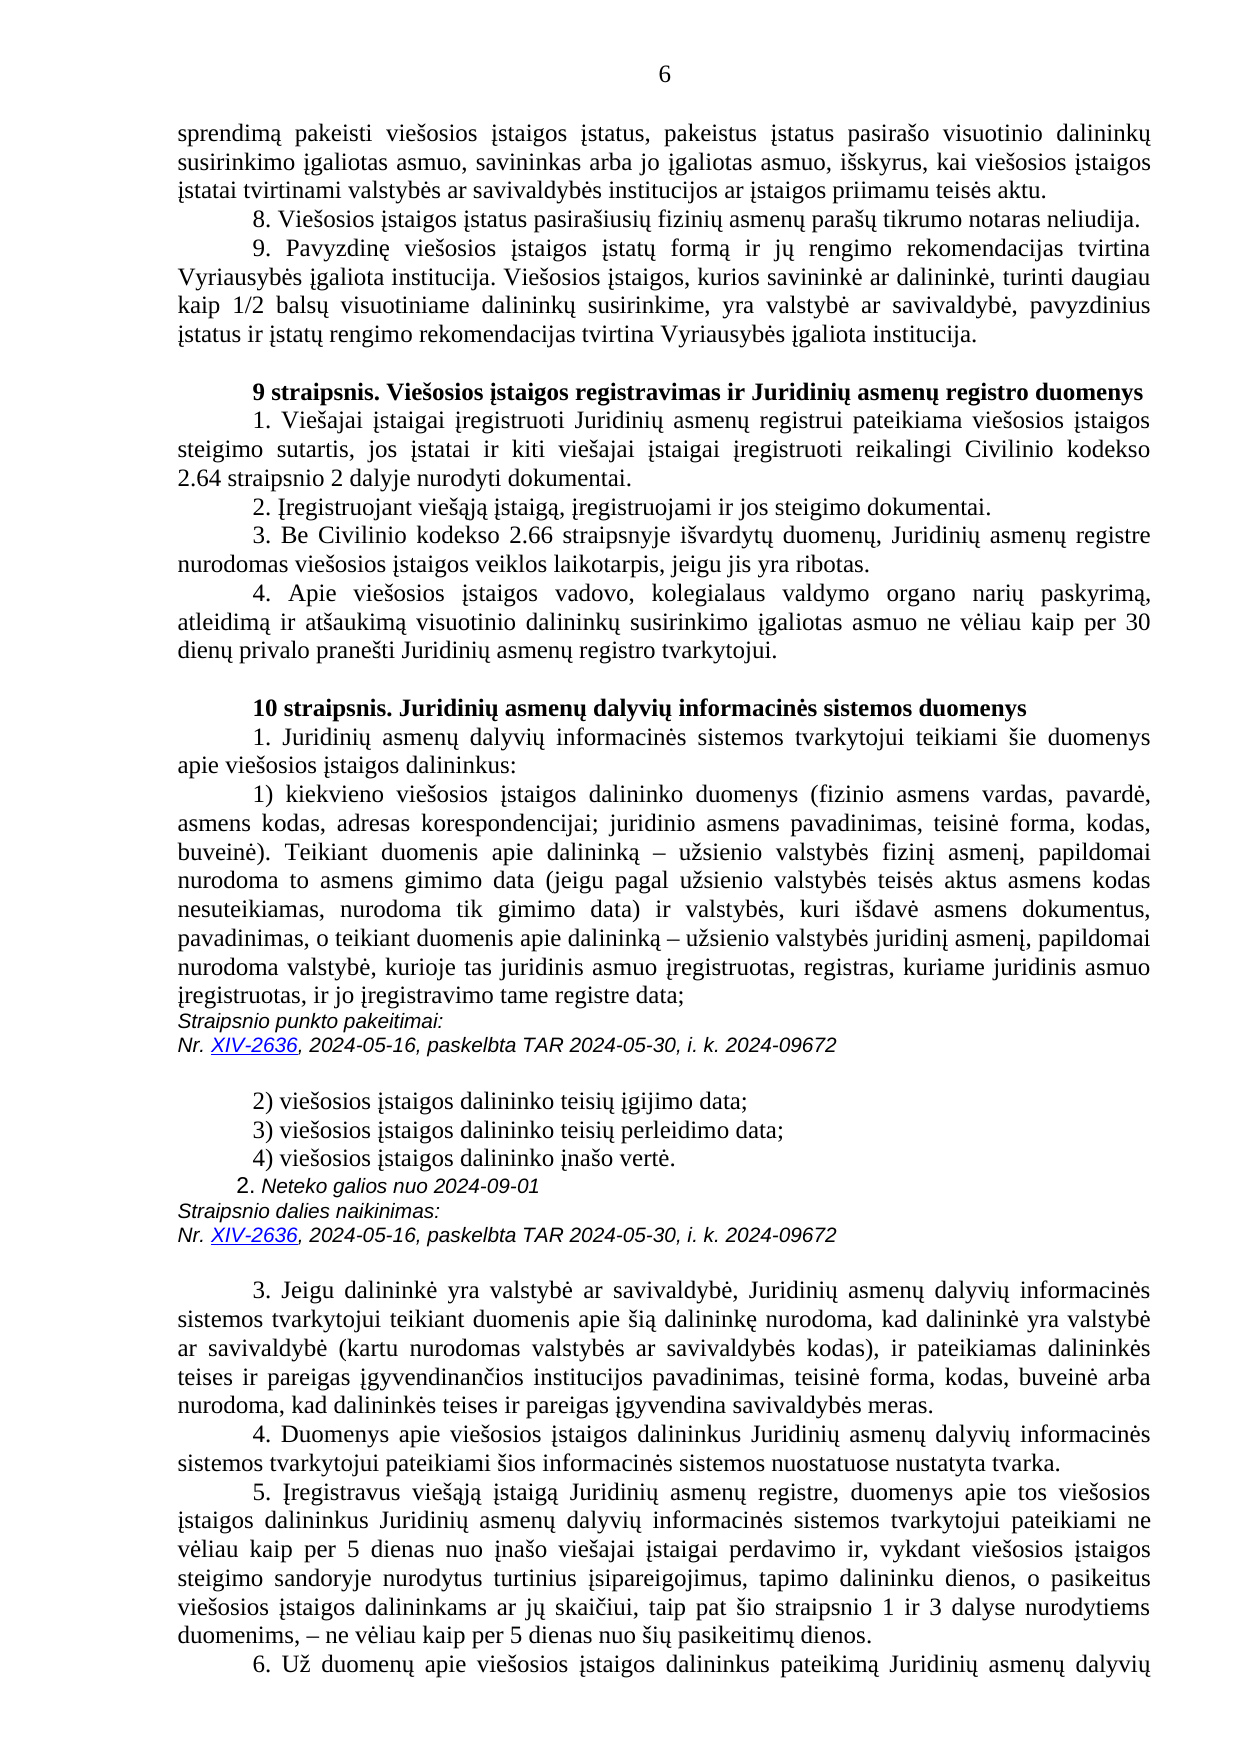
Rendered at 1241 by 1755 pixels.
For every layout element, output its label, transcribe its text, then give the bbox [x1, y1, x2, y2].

text Straipsnio punkto pakeitimai: [177, 1009, 1152, 1033]
text 4) viešosios įstaigos dalininko įnašo vertė. [177, 1143, 1152, 1172]
text 1. Juridinių asmenų dalyvių informacinės sistemos tvarkytojui teikiami šie duomenys apie viešosios įstaigos dalininkus: [177, 722, 1152, 779]
text 3. Jeigu dalininkė yra valstybė ar savivaldybė, Juridinių asmenų dalyvių informacinės sistemos tvarkytojui teikiant duomenis apie šią dalininkę nurodoma, kad dalininkė yra valstybė ar savivaldybė (kartu nurodomas valstybės ar savivaldybės kodas), ir pateikiamas dalininkės teises ir pareigas įgyvendinančios institucijos pavadinimas, teisinė forma, kodas, buveinė arba nurodoma, kad dalininkės teises ir pareigas įgyvendina savivaldybės meras. [177, 1275, 1152, 1419]
text 2. Neteko galios nuo 2024-09-01 [177, 1172, 1152, 1199]
text Straipsnio dalies naikinimas: [177, 1199, 1152, 1223]
text 2) viešosios įstaigos dalininko teisių įgijimo data; [177, 1086, 1152, 1115]
text 9. Pavyzdinę viešosios įstaigos įstatų formą ir jų rengimo rekomendacijas tvirtina Vyriausybės įgaliota institucija. Viešosios įstaigos, kurios savininkė ar dalininkė, turinti daugiau kaip 1/2 balsų visuotiniame dalininkų susirinkime, yra valstybė ar savivaldybė, pavyzdinius įstatus ir įstatų rengimo rekomendacijas tvirtina Vyriausybės įgaliota institucija. [177, 233, 1152, 348]
text 1. Viešajai įstaigai įregistruoti Juridinių asmenų registrui pateikiama viešosios įstaigos steigimo sutartis, jos įstatai ir kiti viešajai įstaigai įregistruoti reikalingi Civilinio kodekso 2.64 straipsnio 2 dalyje nurodyti dokumentai. [177, 406, 1152, 492]
text 10 straipsnis. Juridinių asmenų dalyvių informacinės sistemos duomenys [177, 693, 1152, 722]
text 1) kiekvieno viešosios įstaigos dalininko duomenys (fizinio asmens vardas, pavardė, asmens kodas, adresas korespondencijai; juridinio asmens pavadinimas, teisinė forma, kodas, buveinė). Teikiant duomenis apie dalininką – užsienio valstybės fizinį asmenį, papildomai nurodoma to asmens gimimo data (jeigu pagal užsienio valstybės teisės aktus asmens kodas nesuteikiamas, nurodoma tik gimimo data) ir valstybės, kuri išdavė asmens dokumentus, pavadinimas, o teikiant duomenis apie dalininką – užsienio valstybės juridinį asmenį, papildomai nurodoma valstybė, kurioje tas juridinis asmuo įregistruotas, registras, kuriame juridinis asmuo įregistruotas, ir jo įregistravimo tame registre data; [177, 779, 1152, 1009]
text 8. Viešosios įstaigos įstatus pasirašiusių fizinių asmenų parašų tikrumo notaras neliudija. [177, 204, 1152, 233]
text 2. Įregistruojant viešąją įstaigą, įregistruojami ir jos steigimo dokumentai. [177, 492, 1152, 521]
text 3) viešosios įstaigos dalininko teisių perleidimo data; [177, 1115, 1152, 1143]
text Nr. XIV-2636, 2024-05-16, paskelbta TAR 2024-05-30, i. k. 2024-09672 [177, 1223, 1152, 1247]
text sprendimą pakeisti viešosios įstaigos įstatus, pakeistus įstatus pasirašo visuotinio dalininkų susirinkimo įgaliotas asmuo, savininkas arba jo įgaliotas asmuo, išskyrus, kai viešosios įstaigos įstatai tvirtinami valstybės ar savivaldybės institucijos ar įstaigos priimamu teisės aktu. [177, 118, 1152, 204]
text 4. Apie viešosios įstaigos vadovo, kolegialaus valdymo organo narių paskyrimą, atleidimą ir atšaukimą visuotinio dalininkų susirinkimo įgaliotas asmuo ne vėliau kaip per 30 dienų privalo pranešti Juridinių asmenų registro tvarkytojui. [177, 578, 1152, 664]
text Nr. XIV-2636, 2024-05-16, paskelbta TAR 2024-05-30, i. k. 2024-09672 [177, 1033, 1152, 1057]
text 5. Įregistravus viešąją įstaigą Juridinių asmenų registre, duomenys apie tos viešosios įstaigos dalininkus Juridinių asmenų dalyvių informacinės sistemos tvarkytojui pateikiami ne vėliau kaip per 5 dienas nuo įnašo viešajai įstaigai perdavimo ir, vykdant viešosios įstaigos steigimo sandoryje nurodytus turtinius įsipareigojimus, tapimo dalininku dienos, o pasikeitus viešosios įstaigos dalininkams ar jų skaičiui, taip pat šio straipsnio 1 ir 3 dalyse nurodytiems duomenims, – ne vėliau kaip per 5 dienas nuo šių pasikeitimų dienos. [177, 1477, 1152, 1649]
text 9 straipsnis. Viešosios įstaigos registravimas ir Juridinių asmenų registro duomenys [177, 377, 1152, 406]
text 3. Be Civilinio kodekso 2.66 straipsnyje išvardytų duomenų, Juridinių asmenų registre nurodomas viešosios įstaigos veiklos laikotarpis, jeigu jis yra ribotas. [177, 521, 1152, 578]
text 6. Už duomenų apie viešosios įstaigos dalininkus pateikimą Juridinių asmenų dalyvių [177, 1649, 1152, 1678]
text 4. Duomenys apie viešosios įstaigos dalininkus Juridinių asmenų dalyvių informacinės sistemos tvarkytojui pateikiami šios informacinės sistemos nuostatuose nustatyta tvarka. [177, 1419, 1152, 1477]
